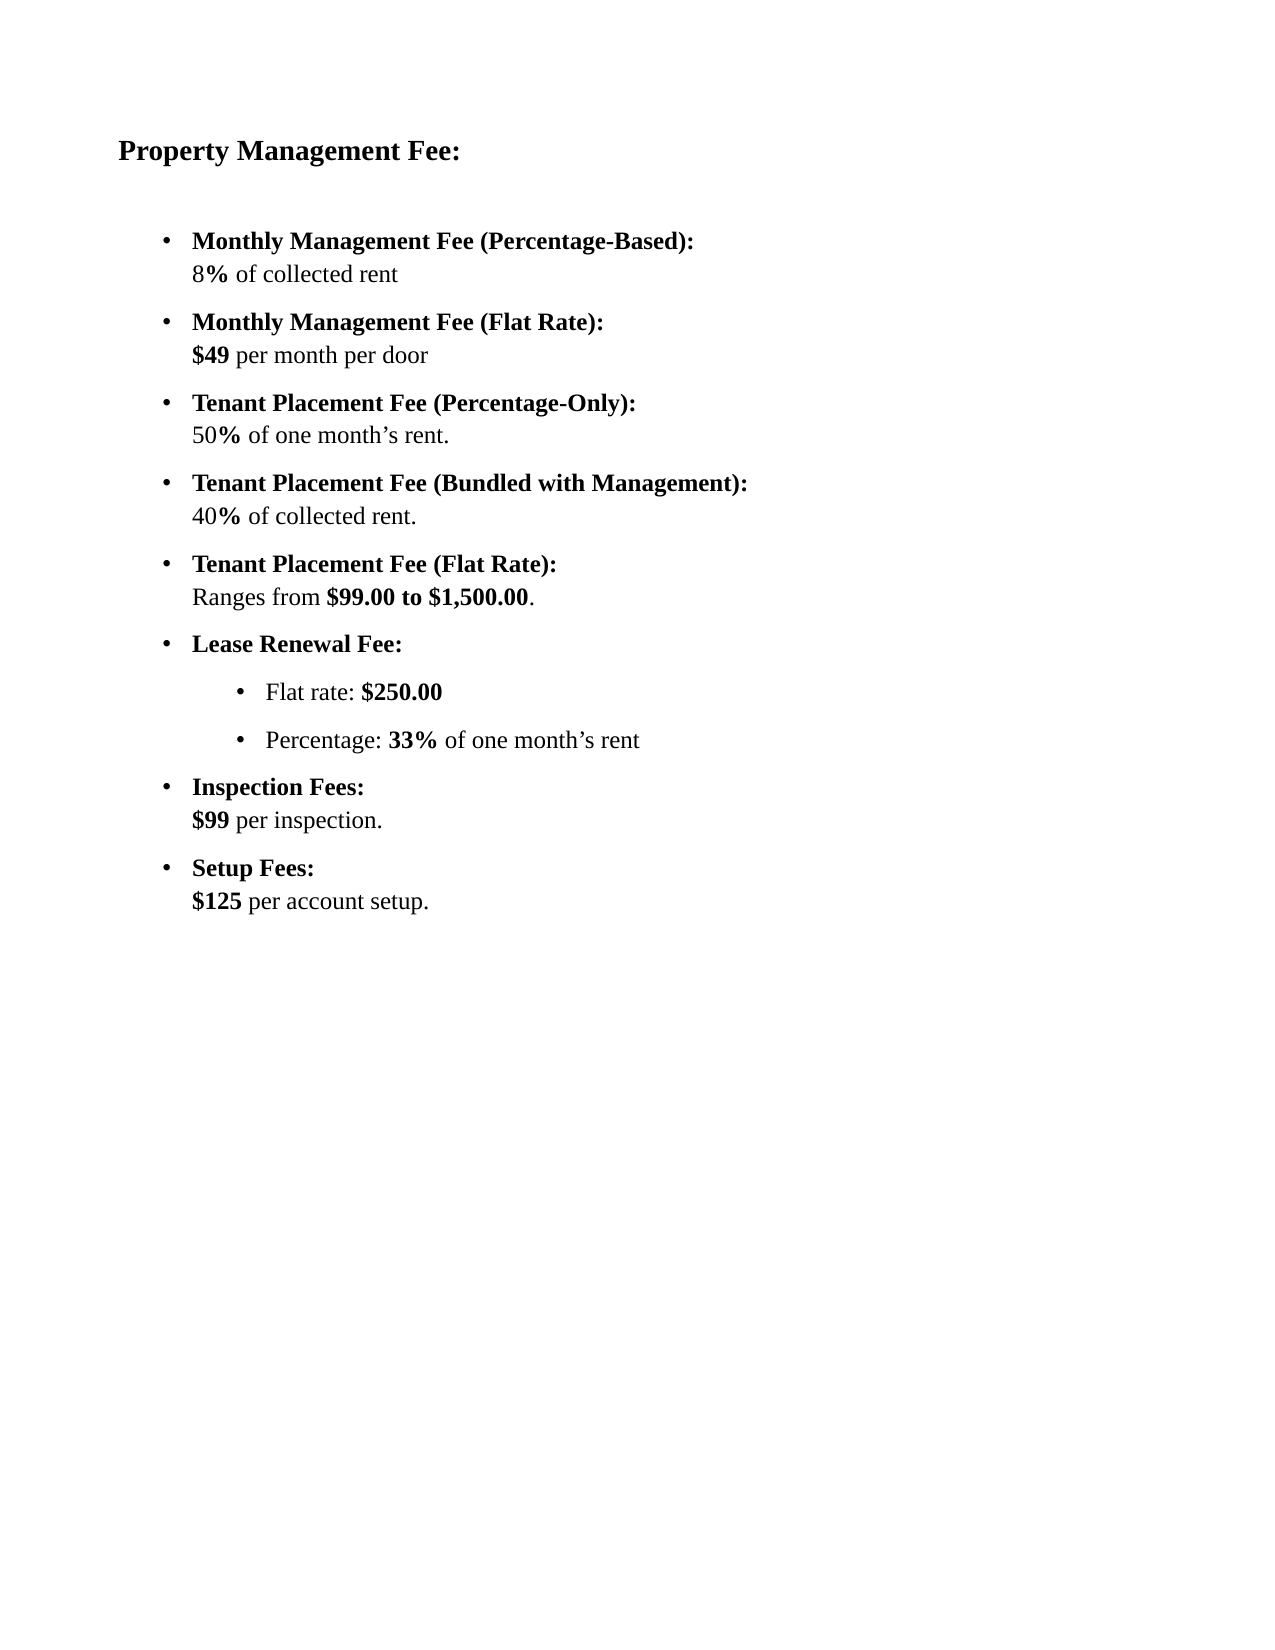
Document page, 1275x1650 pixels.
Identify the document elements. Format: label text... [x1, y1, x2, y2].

list Inspection Fees: $99 per inspection. [162, 772, 1157, 834]
list Flat rate: $250.00 [236, 677, 1157, 706]
list Lease Renewal Fee: [162, 629, 1157, 658]
list Tenant Placement Fee (Percentage-Only): 50% of one month’s rent. [162, 388, 1157, 449]
list Percentage: 33% of one month’s rent [236, 725, 1157, 753]
list Tenant Placement Fee (Flat Rate): Ranges from $99.00 to $1,500.00. [162, 549, 1157, 611]
list Tenant Placement Fee (Bundled with Management): 40% of collected rent. [162, 468, 1157, 530]
list Setup Fees: $125 per account setup. [162, 853, 1157, 915]
list Monthly Management Fee (Percentage-Based): 8% of collected rent [162, 226, 1157, 288]
list Monthly Management Fee (Flat Rate): $49 per month per door [162, 307, 1157, 369]
subtitle Property Management Fee: [118, 133, 1157, 166]
